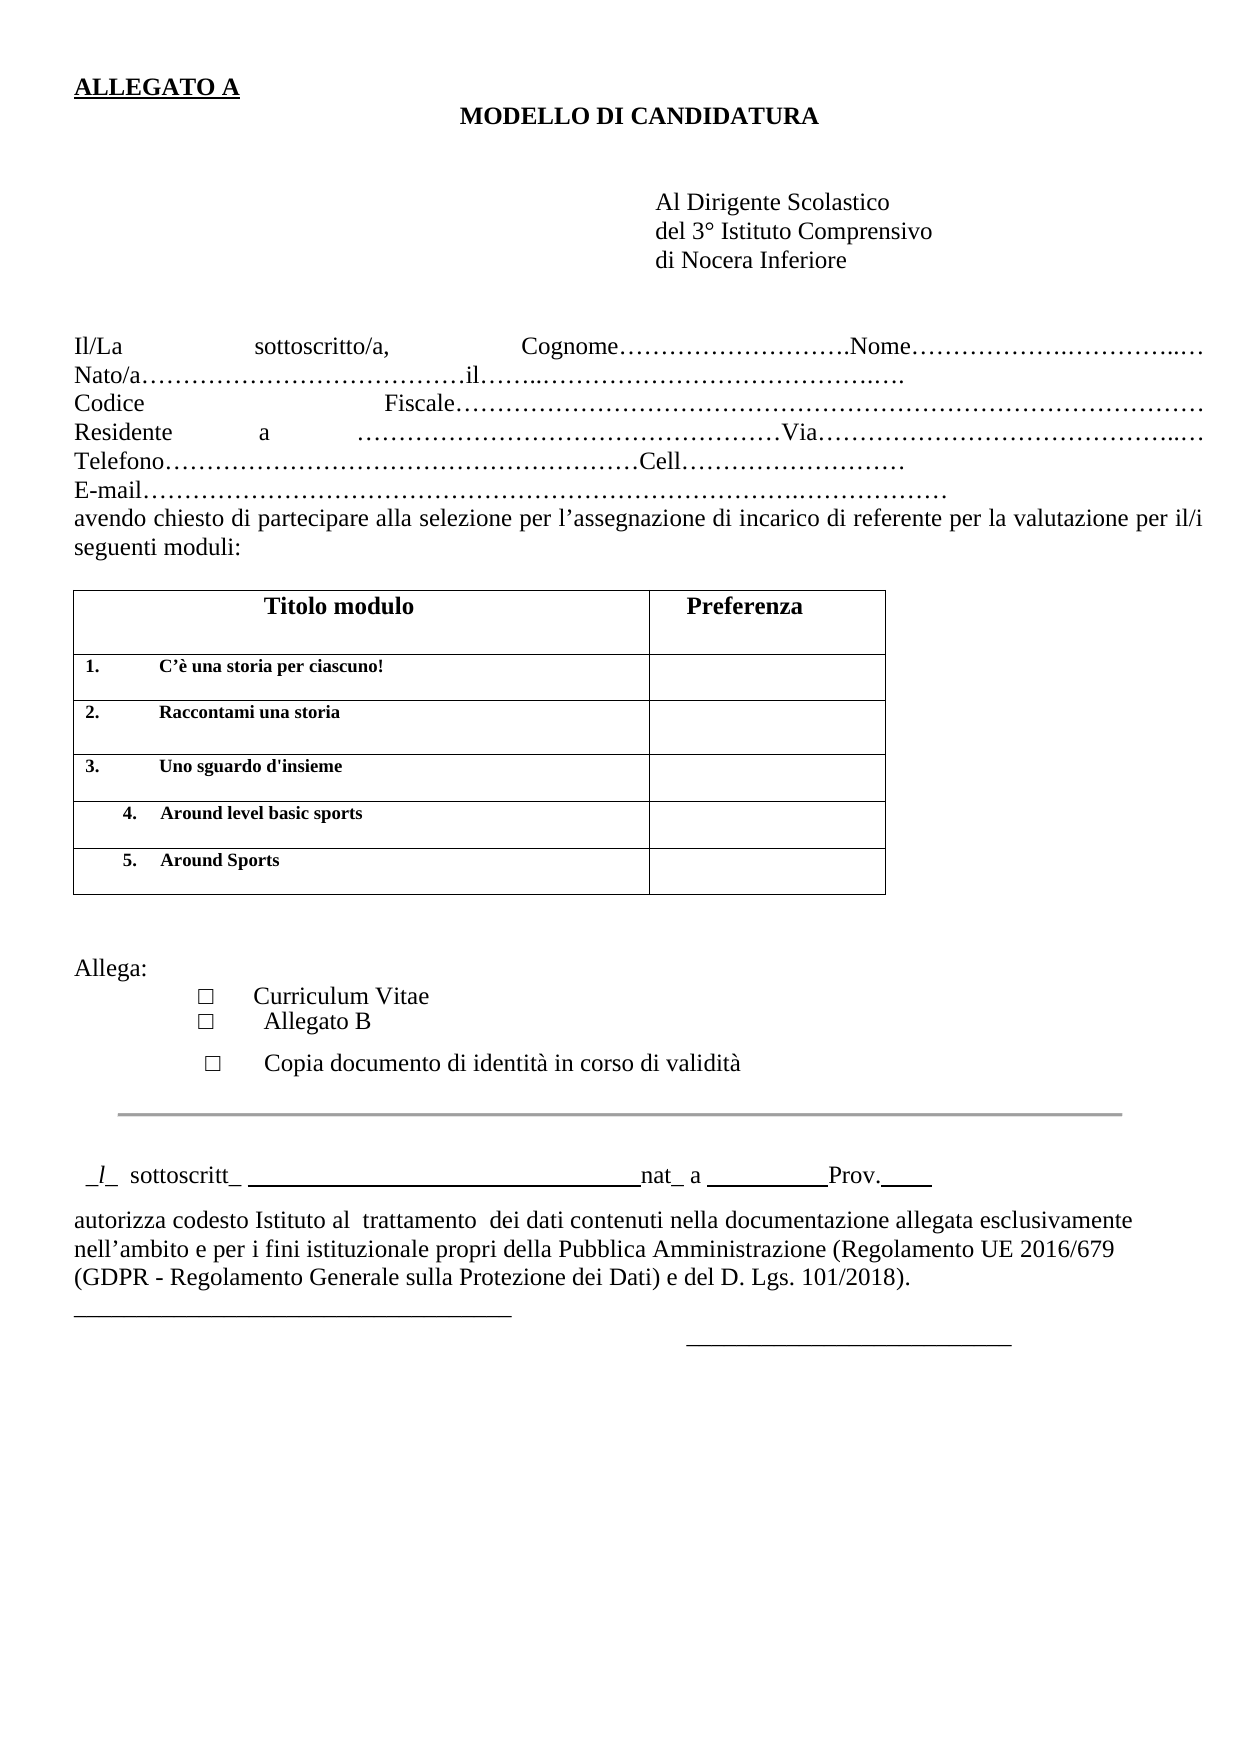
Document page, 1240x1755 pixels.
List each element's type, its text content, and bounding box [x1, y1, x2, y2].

table_cell Around Sports [74, 849, 649, 894]
text del 3° Istituto Comprensivo [655, 216, 1205, 245]
text __________________________ [74, 1320, 1181, 1349]
table_cell [650, 701, 885, 754]
table_header Titolo modulo [74, 591, 649, 654]
text autorizza codesto Istituto al trattamento dei dati contenuti nella documentazione allegata esclusivamente nell’ambito e per i fini istituzionale propri della Pubblica Amministrazione (Regolamento UE 2016/679 (GDPR - Regolamento Generale sulla Protezione dei Dati) e del D. Lgs. 101/2018). ___________________________________ [74, 1205, 1181, 1320]
table_cell Raccontami una storia [74, 701, 649, 754]
text MODELLO DI CANDIDATURA [74, 101, 1205, 130]
table_cell Uno sguardo d'insieme [74, 755, 649, 801]
table_header Preferenza [650, 591, 885, 654]
text _l_ sottoscritt_ nat_ a Prov. [86, 1166, 1207, 1188]
table_cell [650, 849, 885, 894]
text Al Dirigente Scolastico [655, 187, 1205, 216]
table_cell C’è una storia per ciascuno! [74, 655, 649, 700]
table_cell Around level basic sports [74, 802, 649, 847]
table_cell [650, 802, 885, 847]
text □ Copia documento di identità in corso di validità [149, 1050, 1205, 1077]
table_cell [650, 755, 885, 801]
text di Nocera Inferiore [655, 245, 1205, 273]
text □ Curriculum Vitae [198, 981, 1207, 1010]
text Il/La sottoscritto/a, Cognome……………………….Nome……………….…………..… Nato/a…………………………………il……..………………………………….…. Codice Fiscale……………………………………………………………………………… Residente a ……………………………………………Via……………………………………..… Telefono…………………………………………………Cell……………………… E-mail…………………………………………………………………….……………… avendo chiesto di partecipare alla selezione per l’assegnazione di incarico di referente per la valutazione per il/i seguenti moduli: [74, 331, 1205, 561]
text Allega: [74, 953, 1207, 981]
text □ Allegato B [198, 1011, 1207, 1034]
text ALLEGATO A [74, 72, 1205, 101]
table_cell [650, 655, 885, 700]
